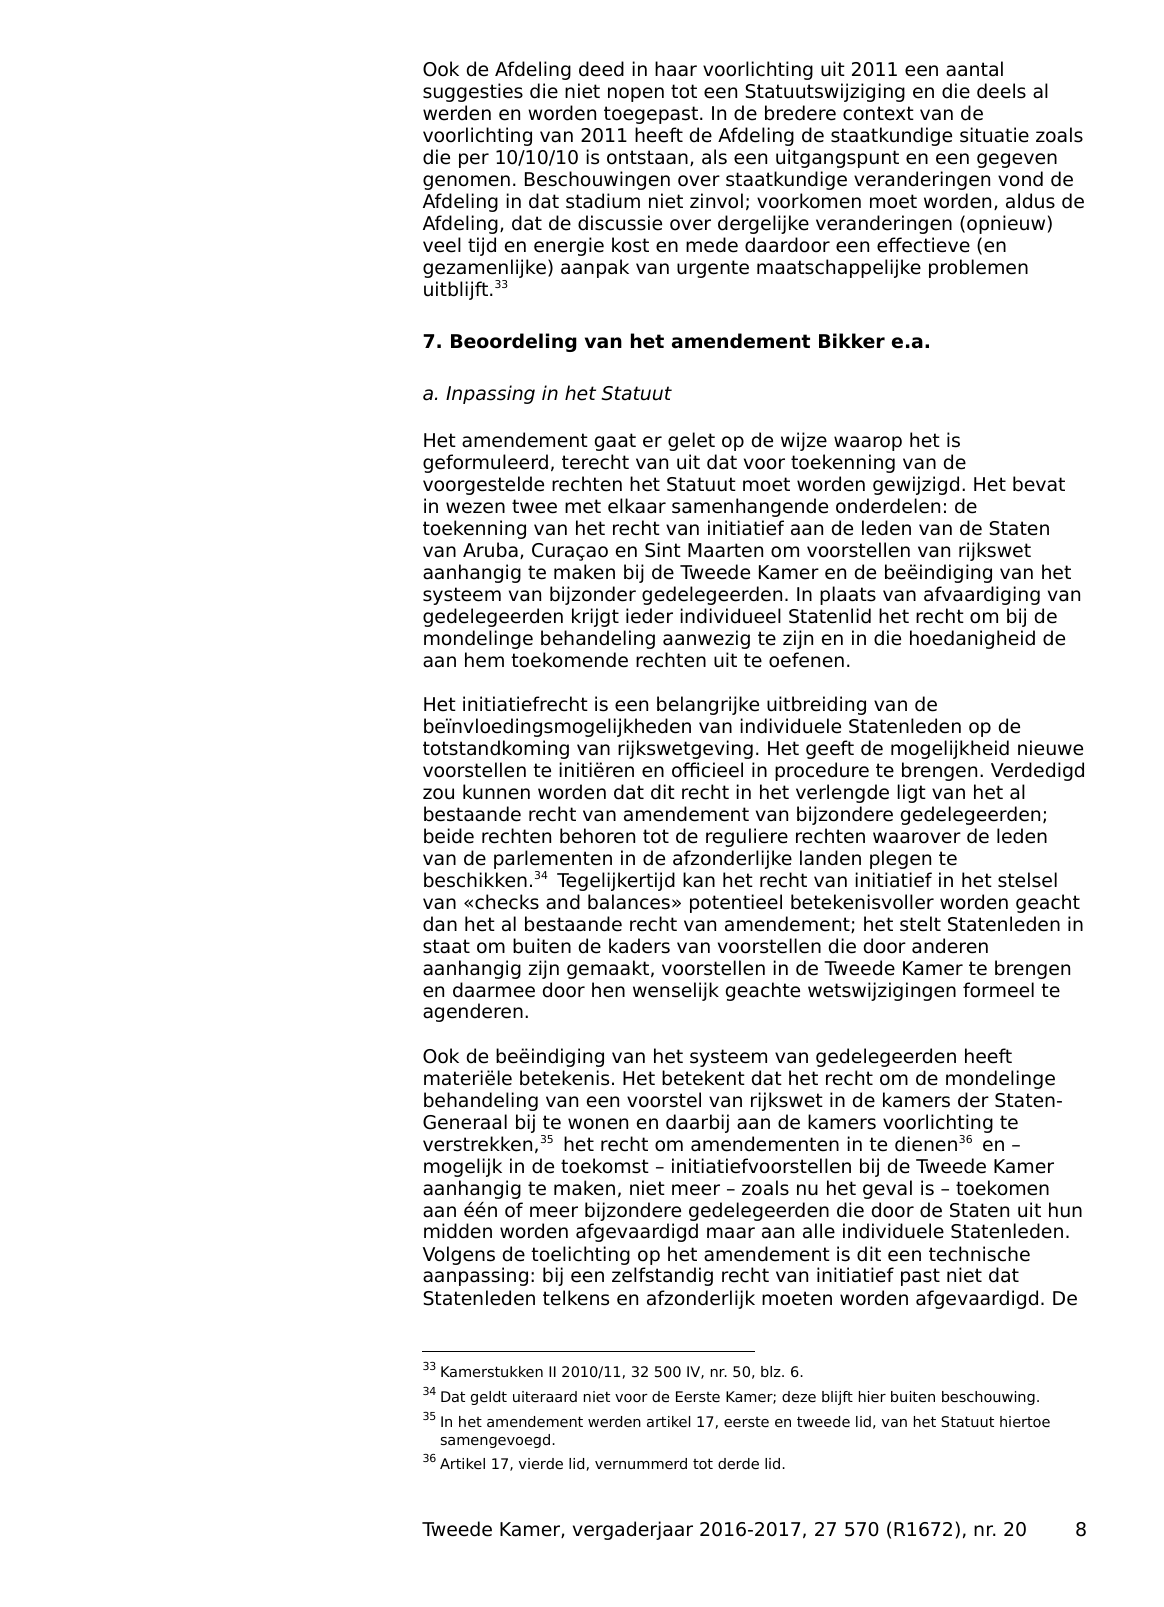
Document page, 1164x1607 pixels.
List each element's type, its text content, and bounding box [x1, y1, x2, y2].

text Het initiatiefrecht is een belangrijke uitbreiding van de beïnvloedingsmogelijkheden van individuele Statenleden op de totstandkoming van rijkswetgeving. Het geeft de mogelijkheid nieuwe voorstellen te initiëren en officieel in procedure te brengen. Verdedigd zou kunnen worden dat dit recht in het verlengde ligt van het al bestaande recht van amendement van bijzondere gedelegeerden; beide rechten behoren tot de reguliere rechten waarover de leden van de parlementen in de afzonderlijke landen plegen te beschikken. Tegelijkertijd kan het recht van initiatief in het stelsel van «checks and balances» potentieel betekenisvoller worden geacht dan het al bestaande recht van amendement; het stelt Statenleden in staat om buiten de kaders van voorstellen die door anderen aanhangig zijn gemaakt, voorstellen in de Tweede Kamer te brengen en daarmee door hen wenselijk geachte wetswijzigingen formeel te agenderen. [422, 694, 1087, 1023]
text Ook de beëindiging van het systeem van gedelegeerden heeft materiële betekenis. Het betekent dat het recht om de mondelinge behandeling van een voorstel van rijkswet in de kamers der Staten-Generaal bij te wonen en daarbij aan de kamers voorlichting te verstrekken, het recht om amendementen in te dienen en – mogelijk in de toekomst – initiatiefvoorstellen bij de Tweede Kamer aanhangig te maken, niet meer – zoals nu het geval is – toekomen aan één of meer bijzondere gedelegeerden die door de Staten uit hun midden worden afgevaardigd maar aan alle individuele Statenleden. Volgens de toelichting op het amendement is dit een technische aanpassing: bij een zelfstandig recht van initiatief past niet dat Statenleden telkens en afzonderlijk moeten worden afgevaardigd. De [422, 1046, 1087, 1309]
subtitle a. Inpassing in het Statuut [422, 383, 1087, 405]
text Het amendement gaat er gelet op de wijze waarop het is geformuleerd, terecht van uit dat voor toekenning van de voorgestelde rechten het Statuut moet worden gewijzigd. Het bevat in wezen twee met elkaar samenhangende onderdelen: de toekenning van het recht van initiatief aan de leden van de Staten van Aruba, Curaçao en Sint Maarten om voorstellen van rijkswet aanhangig te maken bij de Tweede Kamer en de beëindiging van het systeem van bijzonder gedelegeerden. In plaats van afvaardiging van gedelegeerden krijgt ieder individueel Statenlid het recht om bij de mondelinge behandeling aanwezig te zijn en in die hoedanigheid de aan hem toekomende rechten uit te oefenen. [422, 430, 1087, 672]
text Dat geldt uiteraard niet voor de Eerste Kamer; deze blijft hier buiten beschouwing. [422, 1385, 1087, 1407]
text In het amendement werden artikel 17, eerste en tweede lid, van het Statuut hiertoe samengevoegd. [422, 1410, 1087, 1449]
text Artikel 17, vierde lid, vernummerd tot derde lid. [422, 1452, 1087, 1474]
text Kamerstukken II 2010/11, 32 500 IV, nr. 50, blz. 6. [422, 1360, 1087, 1382]
text Ook de Afdeling deed in haar voorlichting uit 2011 een aantal suggesties die niet nopen tot een Statuutswijziging en die deels al werden en worden toegepast. In de bredere context van de voorlichting van 2011 heeft de Afdeling de staatkundige situatie zoals die per 10/10/10 is ontstaan, als een uitgangspunt en een gegeven genomen. Beschouwingen over staatkundige veranderingen vond de Afdeling in dat stadium niet zinvol; voorkomen moet worden, aldus de Afdeling, dat de discussie over dergelijke veranderingen (opnieuw) veel tijd en energie kost en mede daardoor een effectieve (en gezamenlijke) aanpak van urgente maatschappelijke problemen uitblijft. [422, 59, 1087, 301]
subtitle 7. Beoordeling van het amendement Bikker e.a. [422, 331, 1087, 353]
